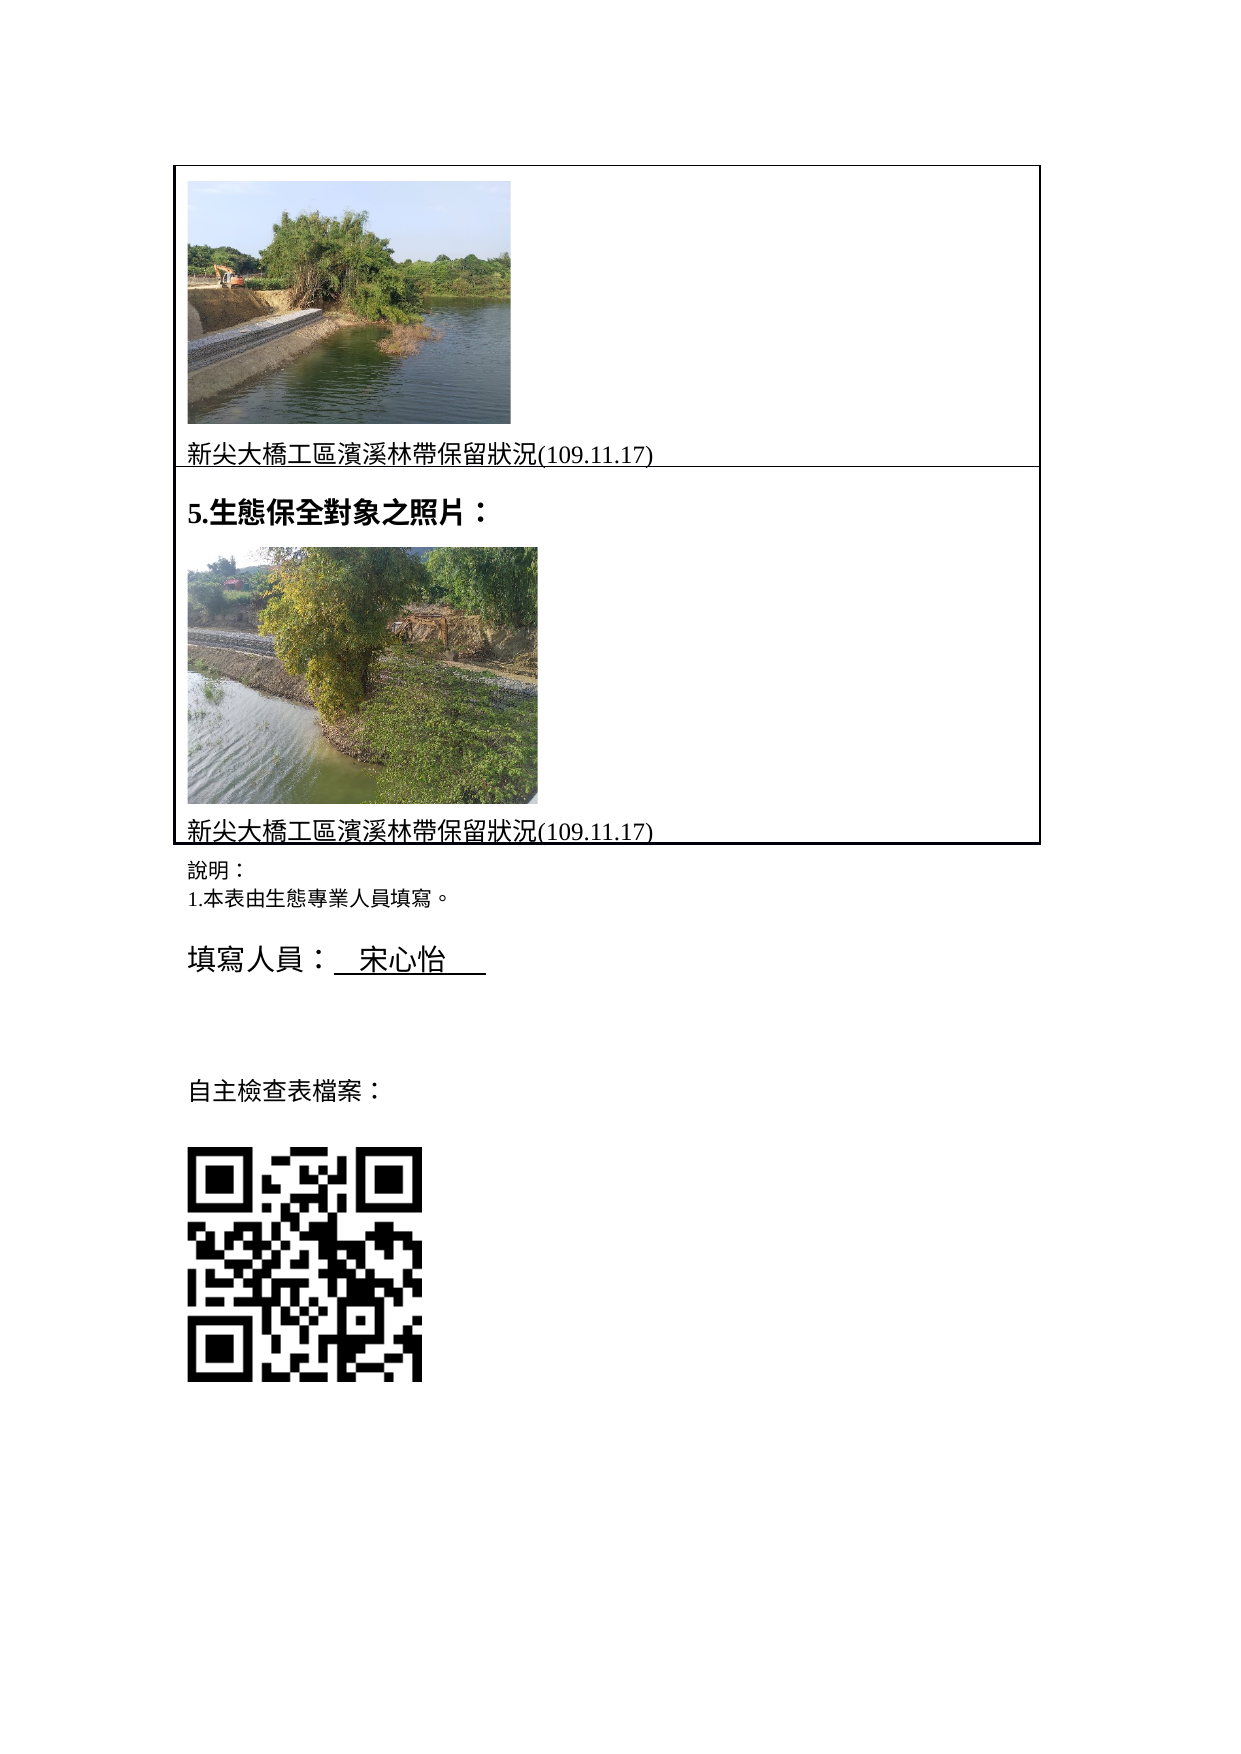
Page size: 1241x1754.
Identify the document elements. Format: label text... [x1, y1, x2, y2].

picture [187, 181, 511, 424]
text 說明： [187, 845, 1053, 882]
text 填寫人員： 宋心怡 [187, 936, 1053, 979]
picture [187, 547, 538, 804]
text 1.本表由生態專業人員填寫。 [187, 882, 1053, 912]
picture [187, 1147, 422, 1382]
text 自主檢查表檔案： [187, 1064, 1053, 1102]
table_cell 新尖大橋工區濱溪林帶保留狀況(109.11.17) [176, 166, 1039, 466]
table_cell 5.生態保全對象之照片： 新尖大橋工區濱溪林帶保留狀況(109.11.17) [176, 467, 1039, 842]
